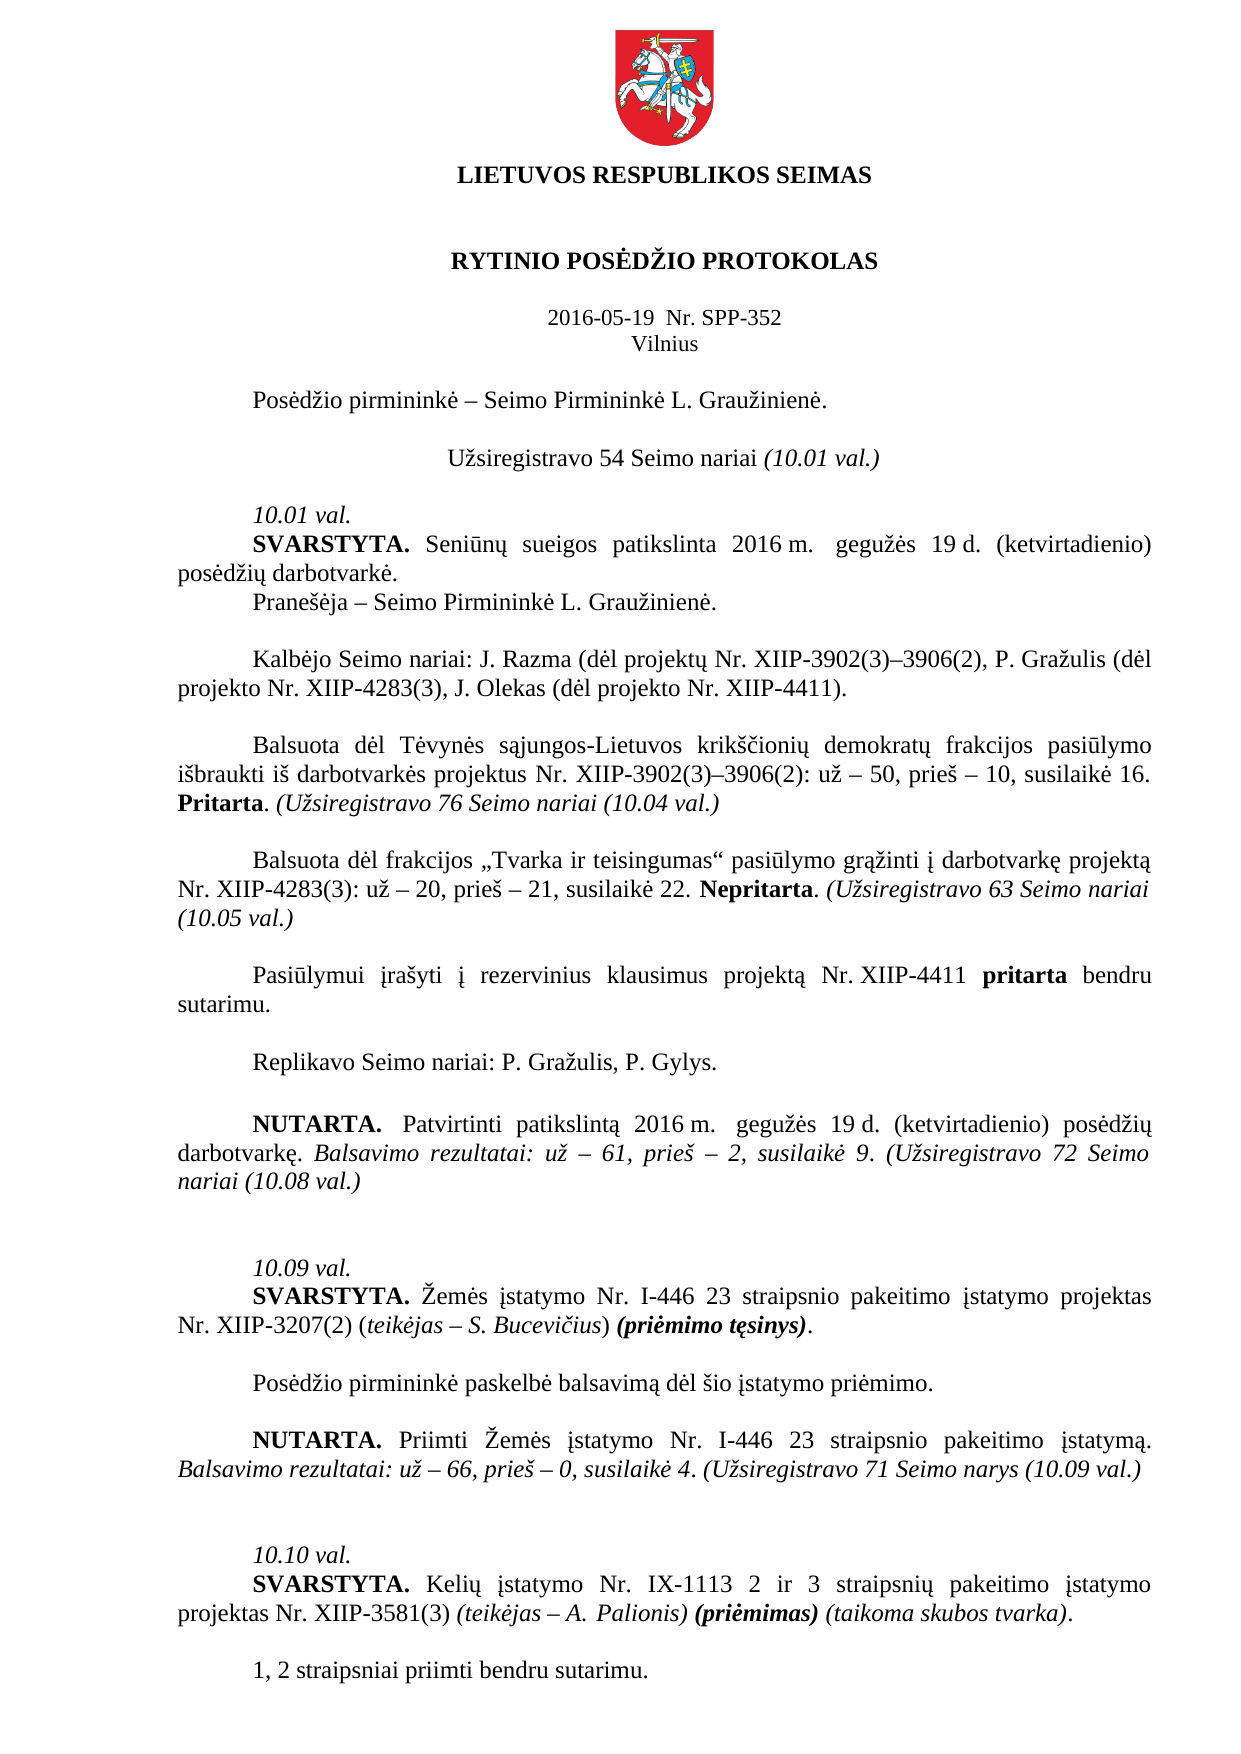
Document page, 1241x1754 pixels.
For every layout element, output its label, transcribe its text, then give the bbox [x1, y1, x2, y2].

text Užsiregistravo 54 Seimo nariai (10.01 val.) [177, 443, 1152, 472]
text Pranešėja – Seimo Pirmininkė L. Graužinienė. [177, 587, 1152, 615]
text Posėdžio pirmininkė – Seimo Pirmininkė L. Graužinienė. [177, 385, 1152, 414]
text 10.01 val. [177, 500, 1152, 529]
text 10.10 val. [177, 1540, 1152, 1569]
text Vilnius [177, 330, 1152, 357]
text 10.09 val. [177, 1253, 1152, 1281]
text SVARSTYTA. Žemės įstatymo Nr. I-446 23 straipsnio pakeitimo įstatymo projektas Nr. XIIP-3207(2) (teikėjas – S. Bucevičius) (priėmimo tęsinys). [177, 1281, 1152, 1339]
text SVARSTYTA. Seniūnų sueigos patikslinta 2016 m. gegužės 19 d. (ketvirtadienio) posėdžių darbotvarkė. [177, 529, 1152, 587]
text Balsuota dėl frakcijos „Tvarka ir teisingumas“ pasiūlymo grąžinti į darbotvarkę projektą Nr. XIIP-4283(3): už – 20, prieš – 21, susilaikė 22. Nepritarta. (Užsiregistravo 63 Seimo nariai (10.05 val.) [177, 845, 1152, 932]
text NUTARTA. Priimti Žemės įstatymo Nr. I-446 23 straipsnio pakeitimo įstatymą. Balsavimo rezultatai: už – 66, prieš – 0, susilaikė 4. (Užsiregistravo 71 Seimo narys (10.09 val.) [177, 1425, 1152, 1483]
text Kalbėjo Seimo nariai: J. Razma (dėl projektų Nr. XIIP-3902(3)–3906(2), P. Gražulis (dėl projekto Nr. XIIP-4283(3), J. Olekas (dėl projekto Nr. XIIP-4411). [177, 644, 1152, 702]
text Balsuota dėl Tėvynės sąjungos-Lietuvos krikščionių demokratų frakcijos pasiūlymo išbraukti iš darbotvarkės projektus Nr. XIIP-3902(3)–3906(2): už – 50, prieš – 10, susilaikė 16. Pritarta. (Užsiregistravo 76 Seimo nariai (10.04 val.) [177, 730, 1152, 817]
text SVARSTYTA. Kelių įstatymo Nr. IX-1113 2 ir 3 straipsnių pakeitimo įstatymo projektas Nr. XIIP-3581(3) (teikėjas – A. Palionis) (priėmimas) (taikoma skubos tvarka). [177, 1569, 1152, 1626]
text Replikavo Seimo nariai: P. Gražulis, P. Gylys. [177, 1047, 1152, 1075]
text NUTARTA. Patvirtinti patikslintą 2016 m. gegužės 19 d. (ketvirtadienio) posėdžių darbotvarkę. Balsavimo rezultatai: už – 61, prieš – 2, susilaikė 9. (Užsiregistravo 72 Seimo nariai (10.08 val.) [177, 1109, 1152, 1195]
text 2016-05-19 Nr. SPP-352 [177, 304, 1152, 330]
text Lietuvos Respublikos Seimas [177, 160, 1152, 189]
text RYTINIO POSĖDŽIO PROTOKOLAS [177, 246, 1152, 275]
text Posėdžio pirmininkė paskelbė balsavimą dėl šio įstatymo priėmimo. [177, 1368, 1152, 1396]
text 1, 2 straipsniai priimti bendru sutarimu. [177, 1655, 1152, 1684]
text Pasiūlymui įrašyti į rezervinius klausimus projektą Nr. XIIP-4411 pritarta bendru sutarimu. [177, 960, 1152, 1018]
